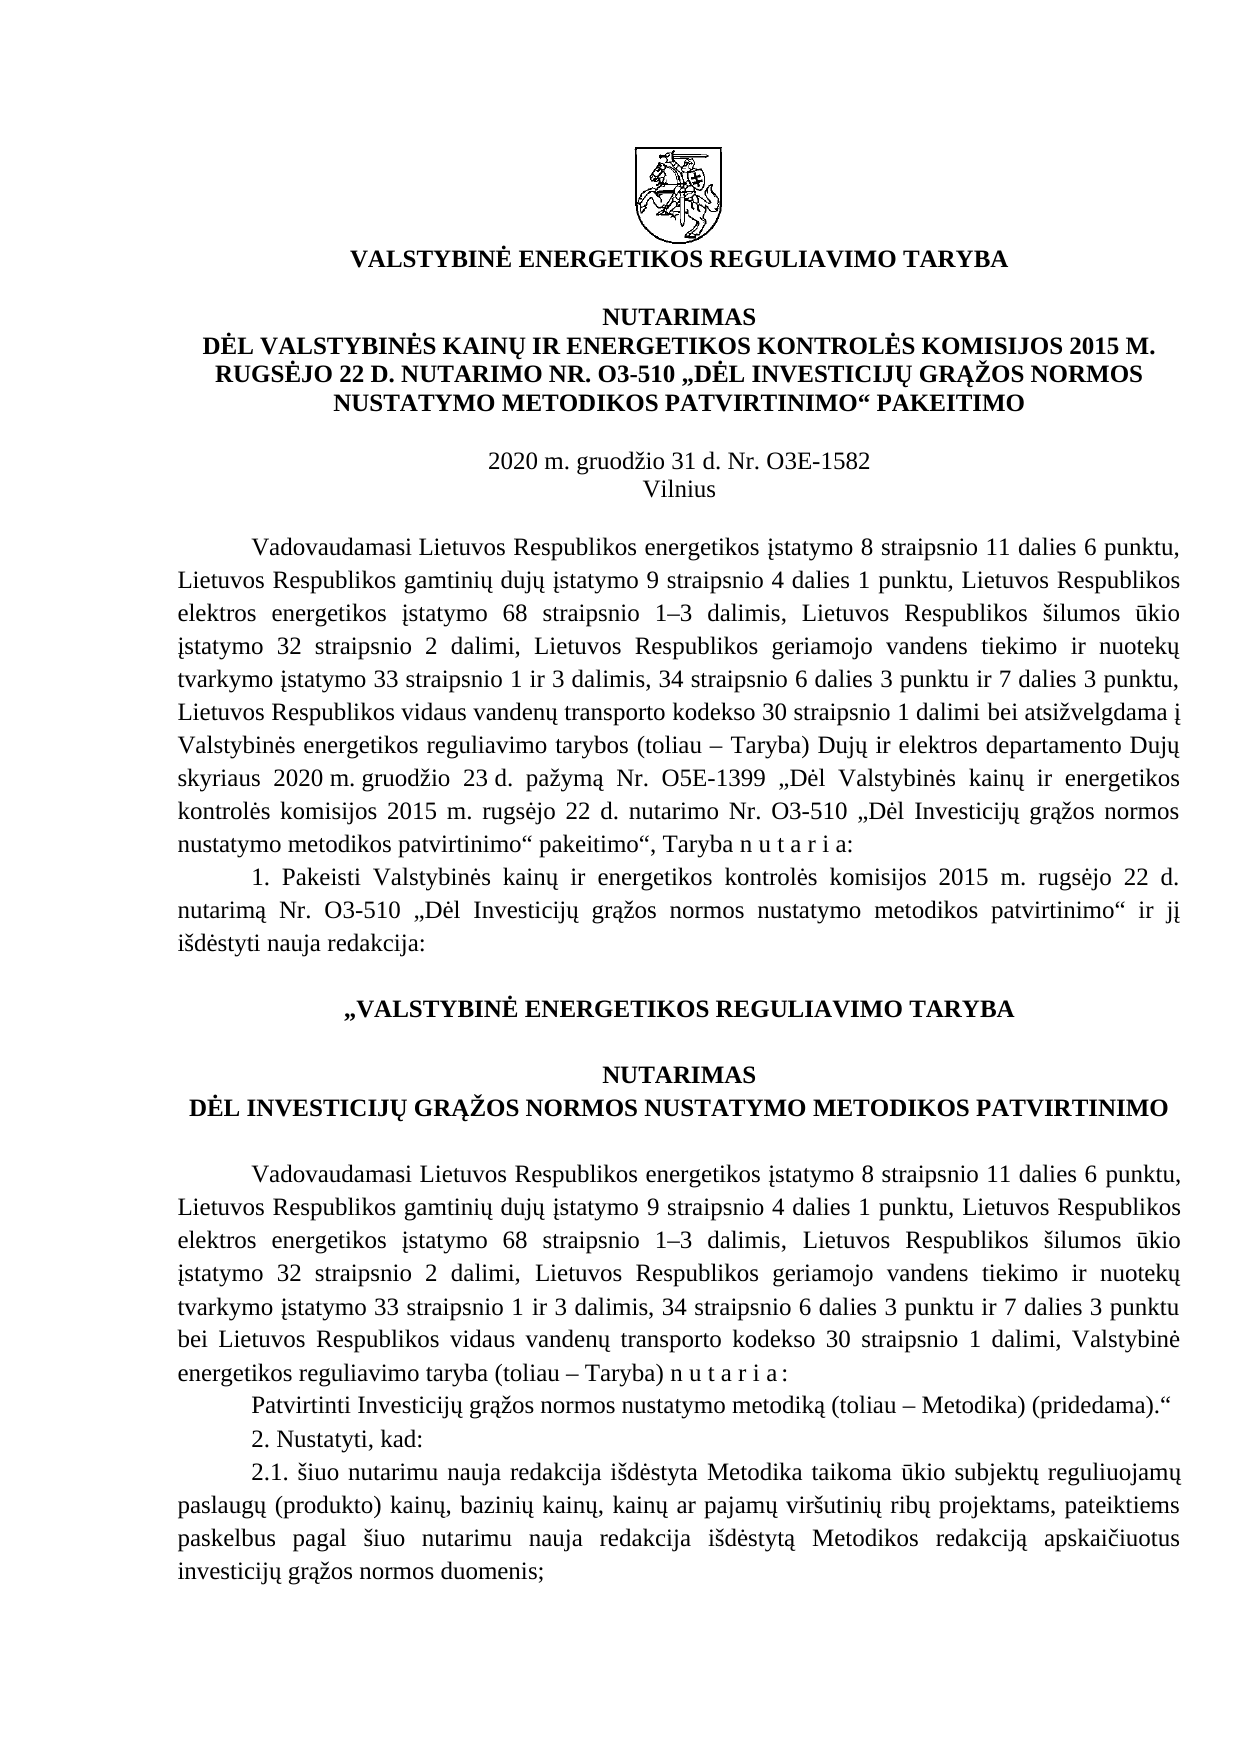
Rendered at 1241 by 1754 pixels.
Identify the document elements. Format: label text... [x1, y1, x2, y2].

text Patvirtinti Investicijų grąžos normos nustatymo metodiką (toliau – Metodika) (pridedama).“ [177, 1391, 1181, 1419]
text 1. Pakeisti Valstybinės kainų ir energetikos kontrolės komisijos 2015 m. rugsėjo 22 d. nutarimą Nr. O3-510 „Dėl Investicijų grąžos normos nustatymo metodikos patvirtinimo“ ir jį išdėstyti nauja redakcija: [177, 862, 1181, 957]
text DĖL INVESTICIJŲ GRĄŽOS NORMOS NUSTATYMO METODIKOS PATVIRTINIMO [177, 1093, 1181, 1122]
text Vadovaudamasi Lietuvos Respublikos energetikos įstatymo 8 straipsnio 11 dalies 6 punktu, Lietuvos Respublikos gamtinių dujų įstatymo 9 straipsnio 4 dalies 1 punktu, Lietuvos Respublikos elektros energetikos įstatymo 68 straipsnio 1–3 dalimis, Lietuvos Respublikos šilumos ūkio įstatymo 32 straipsnio 2 dalimi, Lietuvos Respublikos geriamojo vandens tiekimo ir nuotekų tvarkymo įstatymo 33 straipsnio 1 ir 3 dalimis, 34 straipsnio 6 dalies 3 punktu ir 7 dalies 3 punktu, Lietuvos Respublikos vidaus vandenų transporto kodekso 30 straipsnio 1 dalimi bei atsižvelgdama į Valstybinės energetikos reguliavimo tarybos (toliau – Taryba) Dujų ir elektros departamento Dujų skyriaus 2020 m. gruodžio 23 d. pažymą Nr. O5E-1399 „Dėl Valstybinės kainų ir energetikos kontrolės komisijos 2015 m. rugsėjo 22 d. nutarimo Nr. O3-510 „Dėl Investicijų grąžos normos nustatymo metodikos patvirtinimo“ pakeitimo“, Taryba n u t a r i a: [177, 532, 1181, 858]
text Vilnius [177, 474, 1181, 503]
text 2.1. šiuo nutarimu nauja redakcija išdėstyta Metodika taikoma ūkio subjektų reguliuojamų paslaugų (produkto) kainų, bazinių kainų, kainų ar pajamų viršutinių ribų projektams, pateiktiems paskelbus pagal šiuo nutarimu nauja redakcija išdėstytą Metodikos redakciją apskaičiuotus investicijų grąžos normos duomenis; [177, 1457, 1181, 1584]
text DĖL VALSTYBINĖS KAINŲ IR ENERGETIKOS KONTROLĖS KOMISIJOS 2015 M. RUGSĖJO 22 D. NUTARIMO NR. O3-510 „DĖL INVESTICIJŲ GRĄŽOS NORMOS NUSTATYMO METODIKOS PATVIRTINIMO“ PAKEITIMO [177, 331, 1181, 417]
text VALSTYBINĖ ENERGETIKOS REGULIAVIMO TARYBA [177, 244, 1181, 273]
text „VALSTYBINĖ ENERGETIKOS REGULIAVIMO TARYBA [177, 994, 1181, 1023]
text 2. Nustatyti, kad: [177, 1424, 1181, 1452]
text NUTARIMAS [177, 302, 1181, 331]
text Vadovaudamasi Lietuvos Respublikos energetikos įstatymo 8 straipsnio 11 dalies 6 punktu, Lietuvos Respublikos gamtinių dujų įstatymo 9 straipsnio 4 dalies 1 punktu, Lietuvos Respublikos elektros energetikos įstatymo 68 straipsnio 1–3 dalimis, Lietuvos Respublikos šilumos ūkio įstatymo 32 straipsnio 2 dalimi, Lietuvos Respublikos geriamojo vandens tiekimo ir nuotekų tvarkymo įstatymo 33 straipsnio 1 ir 3 dalimis, 34 straipsnio 6 dalies 3 punktu ir 7 dalies 3 punktu bei Lietuvos Respublikos vidaus vandenų transporto kodekso 30 straipsnio 1 dalimi, Valstybinė energetikos reguliavimo taryba (toliau – Taryba) nutaria: [177, 1159, 1181, 1386]
text 2020 m. gruodžio 31 d. Nr. O3E-1582 [177, 446, 1181, 474]
text NUTARIMAS [177, 1060, 1181, 1089]
